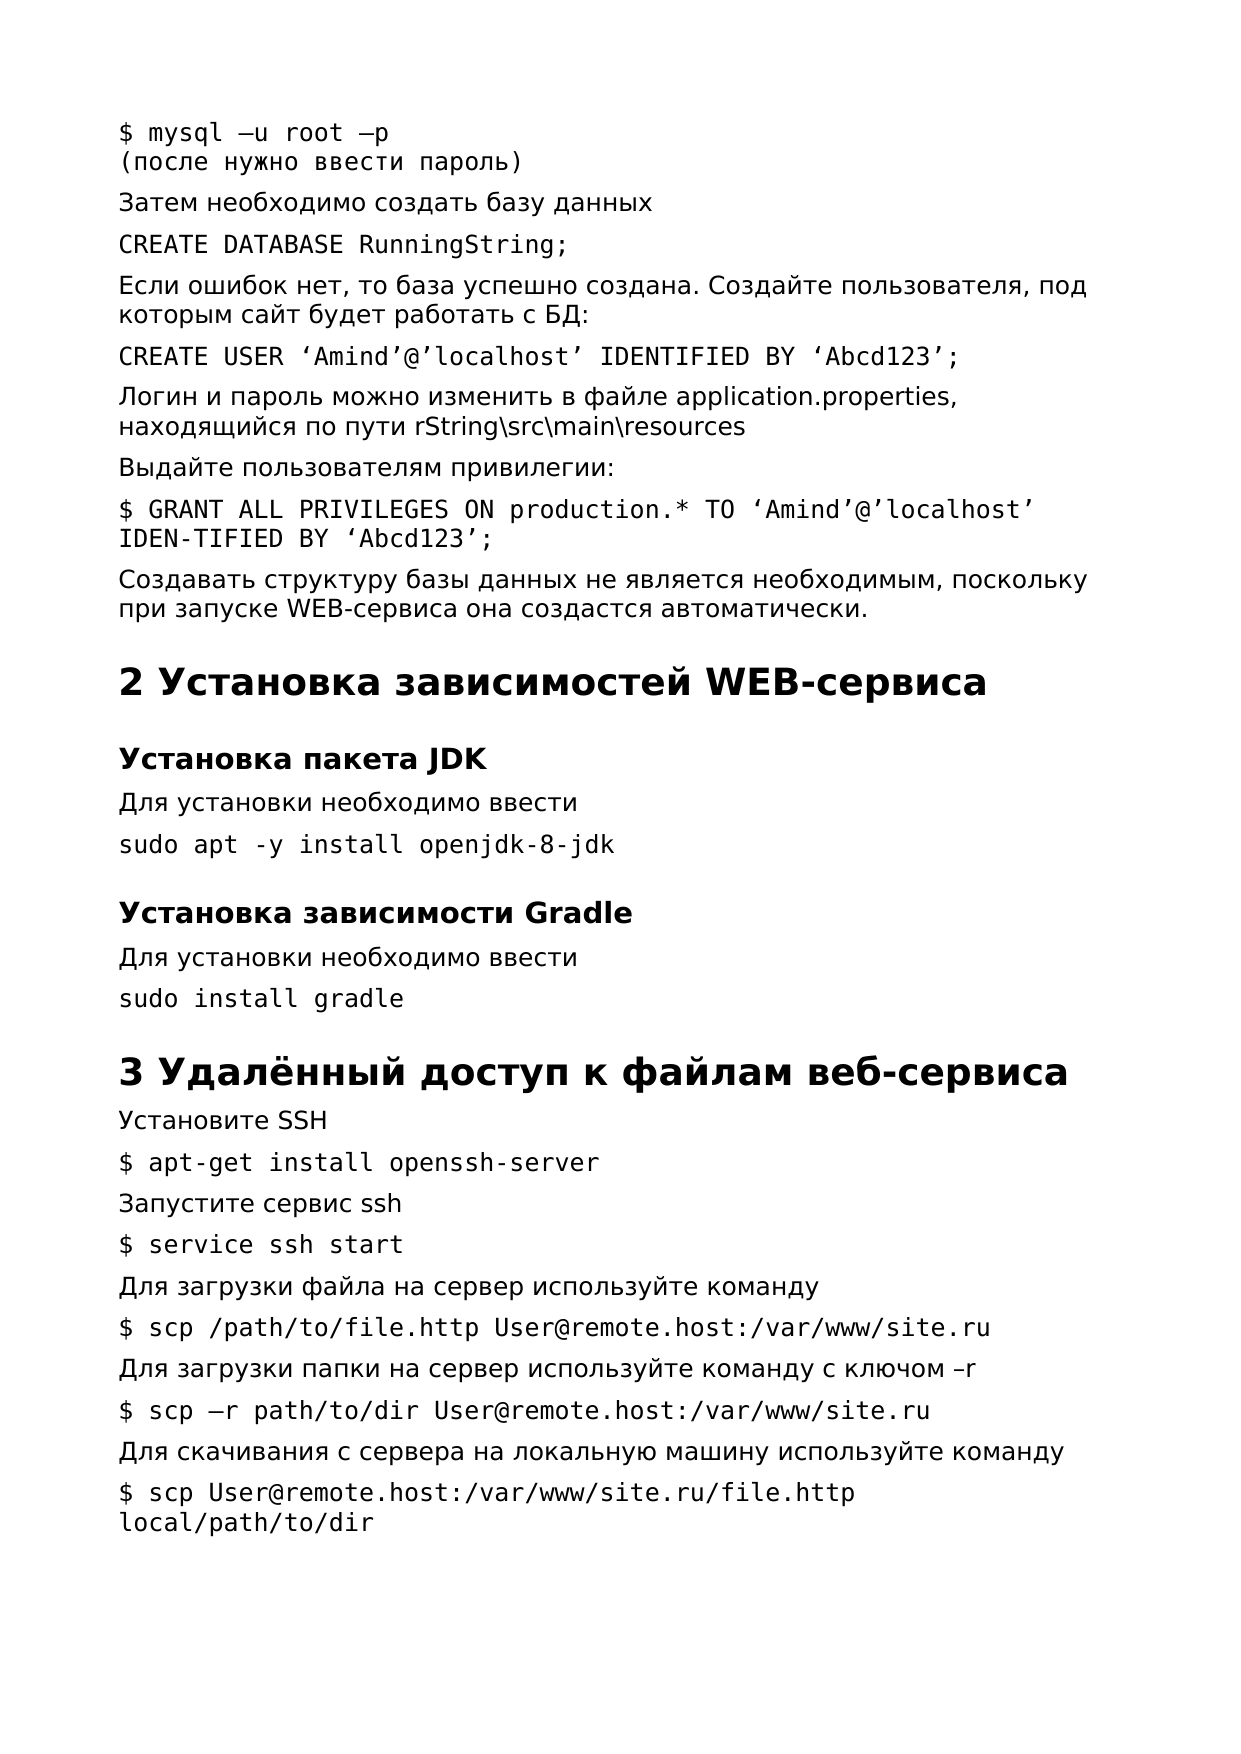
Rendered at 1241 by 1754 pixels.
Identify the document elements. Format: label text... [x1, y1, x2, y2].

text Логин и пароль можно изменить в файле application.properties, находящийся по пути rString\src\main\resources [118, 383, 1122, 441]
text $ apt-get install openssh-server [118, 1148, 1122, 1177]
text Выдайте пользователям привилегии: [118, 453, 1122, 483]
text Для установки необходимо ввести [118, 943, 1122, 972]
text $ scp User@remote.host:/var/www/site.ru/file.http local/path/to/dir [118, 1478, 1122, 1537]
text Для установки необходимо ввести [118, 789, 1122, 818]
text CREATE USER ‘Amind’@’localhost’ IDENTIFIED BY ‘Abcd123’; [118, 342, 1122, 371]
text Создавать структуру базы данных не является необходимым, поскольку при запуске WEB-сервиса она создастся автоматически. [118, 565, 1122, 623]
text sudo apt -y install openjdk-8-jdk [118, 830, 1122, 859]
text $ mysql –u root –p (после нужно ввести пароль) [118, 118, 1122, 176]
text Установите SSH [118, 1106, 1122, 1136]
text Для загрузки папки на сервер используйте команду с ключом –r [118, 1354, 1122, 1383]
subtitle Установка зависимости Gradle [118, 896, 1122, 930]
text Запустите сервис ssh [118, 1189, 1122, 1218]
text sudo install gradle [118, 984, 1122, 1013]
subtitle 3 Удалённый доступ к файлам веб-сервиса [118, 1050, 1122, 1094]
text $ scp /path/to/file.http User@remote.host:/var/www/site.ru [118, 1313, 1122, 1342]
text $ service ssh start [118, 1231, 1122, 1260]
text Для скачивания с сервера на локальную машину используйте команду [118, 1437, 1122, 1466]
text Если ошибок нет, то база успешно создана. Создайте пользователя, под которым сайт будет работать с БД: [118, 271, 1122, 329]
text $ GRANT ALL PRIVILEGES ON production.* TO ‘Amind’@’localhost’ IDEN-TIFIED BY ‘Abcd123’; [118, 495, 1122, 553]
text CREATE DATABASE RunningString; [118, 230, 1122, 259]
text Затем необходимо создать базу данных [118, 188, 1122, 217]
text Для загрузки файла на сервер используйте команду [118, 1272, 1122, 1301]
subtitle Установка пакета JDK [118, 742, 1122, 776]
text $ scp –r path/to/dir User@remote.host:/var/www/site.ru [118, 1396, 1122, 1425]
subtitle 2 Установка зависимостей WEB-сервиса [118, 661, 1122, 705]
